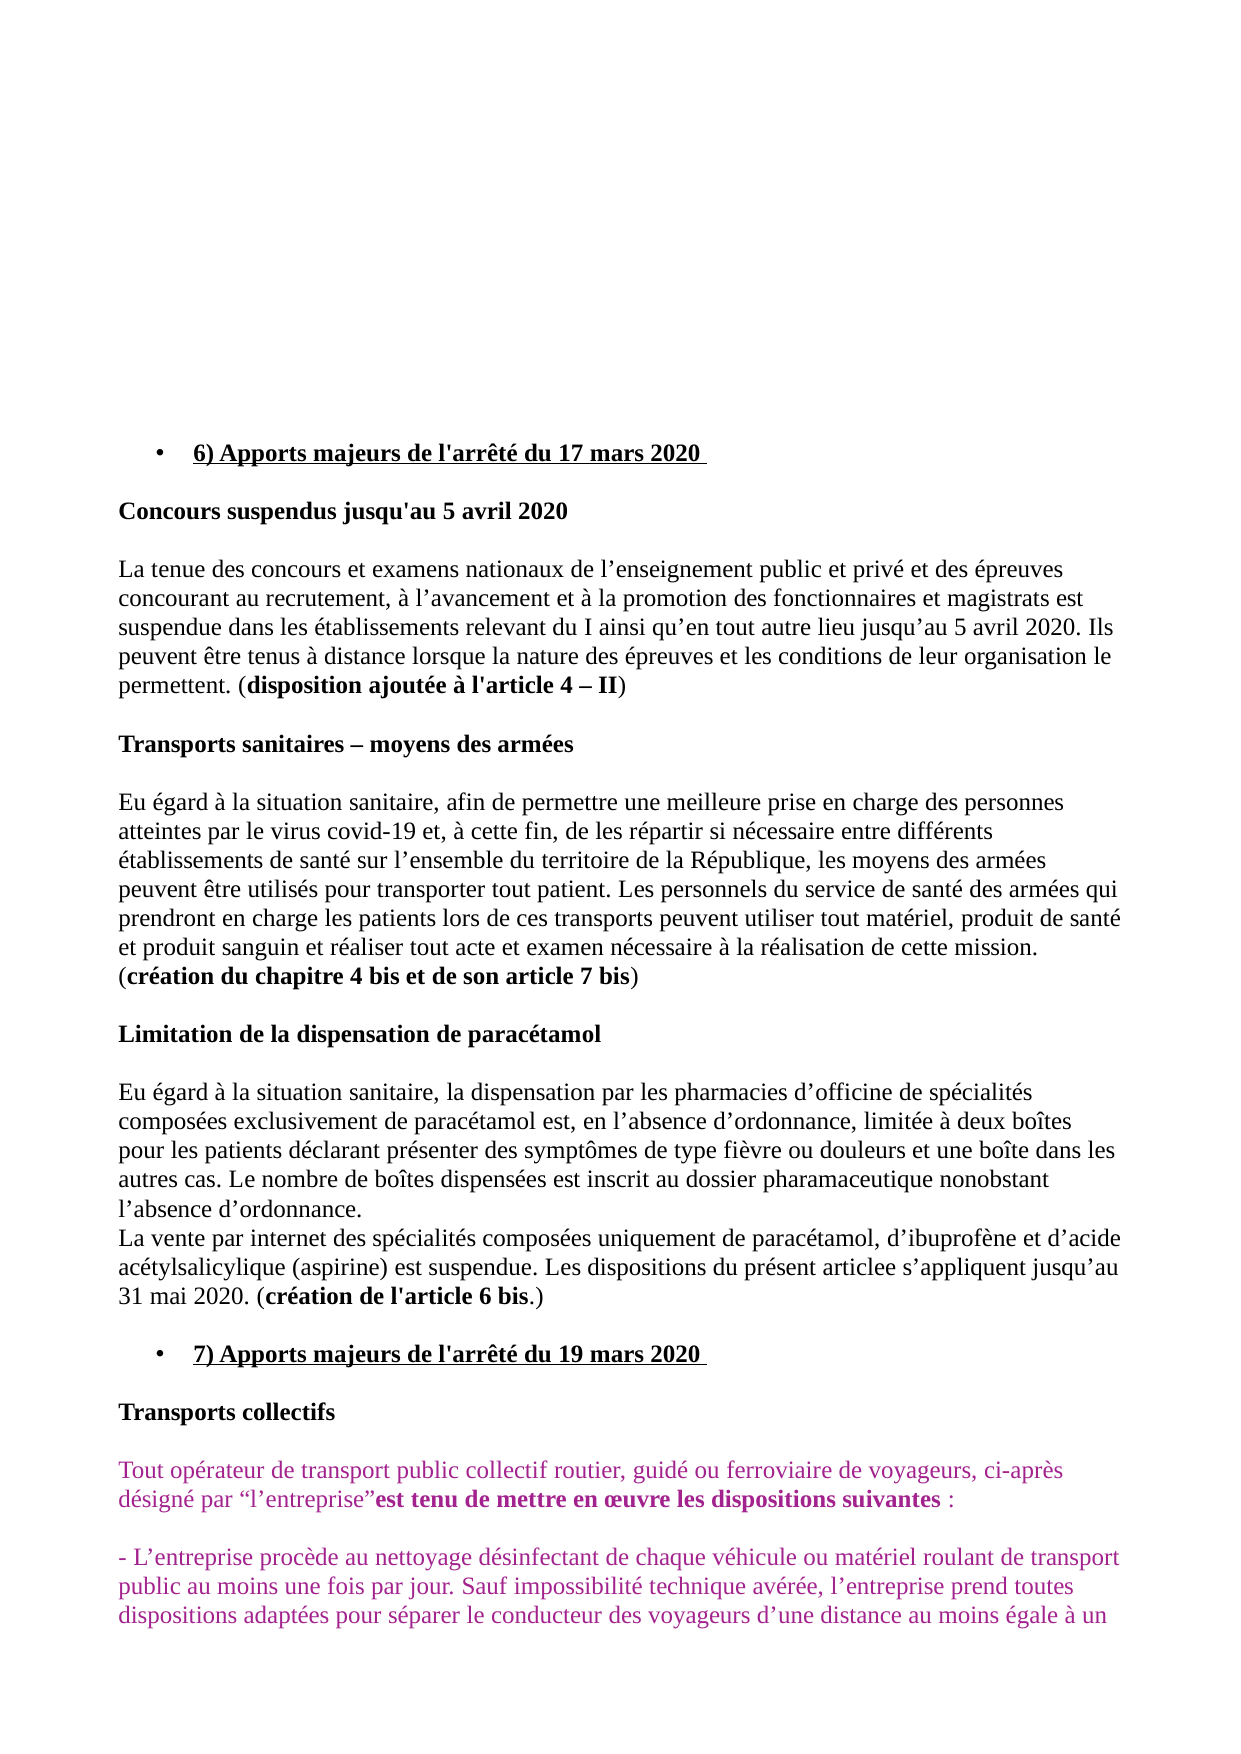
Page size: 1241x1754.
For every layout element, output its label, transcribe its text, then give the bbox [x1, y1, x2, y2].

text La tenue des concours et examens nationaux de l’enseignement public et privé et des épreuves concourant au recrutement, à l’avancement et à la promotion des fonctionnaires et magistrats est suspendue dans les établissements relevant du I ainsi qu’en tout autre lieu jusqu’au 5 avril 2020. Ils peuvent être tenus à distance lorsque la nature des épreuves et les conditions de leur organisation le permettent. (disposition ajoutée à l'article 4 – II) [118, 554, 1122, 699]
text Limitation de la dispensation de paracétamol [118, 1019, 1122, 1048]
text Concours suspendus jusqu'au 5 avril 2020 [118, 496, 1122, 525]
text (création du chapitre 4 bis et de son article 7 bis) [118, 961, 1122, 990]
list 7) Apports majeurs de l'arrêté du 19 mars 2020 [156, 1339, 1122, 1368]
text Transports collectifs [118, 1397, 1122, 1426]
text - L’entreprise procède au nettoyage désinfectant de chaque véhicule ou matériel roulant de transport public au moins une fois par jour. Sauf impossibilité technique avérée, l’entreprise prend toutes dispositions adaptées pour séparer le conducteur des voyageurs d’une distance au moins égale à un [118, 1542, 1122, 1629]
text La vente par internet des spécialités composées uniquement de paracétamol, d’ibuprofène et d’acide acétylsalicylique (aspirine) est suspendue. Les dispositions du présent articlee s’appliquent jusqu’au 31 mai 2020. (création de l'article 6 bis.) [118, 1222, 1122, 1310]
text Transports sanitaires – moyens des armées [118, 728, 1122, 757]
list 6) Apports majeurs de l'arrêté du 17 mars 2020 [156, 438, 1122, 467]
text Eu égard à la situation sanitaire, afin de permettre une meilleure prise en charge des personnes atteintes par le virus covid-19 et, à cette fin, de les répartir si nécessaire entre différents établissements de santé sur l’ensemble du territoire de la République, les moyens des armées peuvent être utilisés pour transporter tout patient. Les personnels du service de santé des armées qui prendront en charge les patients lors de ces transports peuvent utiliser tout matériel, produit de santé et produit sanguin et réaliser tout acte et examen nécessaire à la réalisation de cette mission. [118, 787, 1122, 961]
text Eu égard à la situation sanitaire, la dispensation par les pharmacies d’officine de spécialités composées exclusivement de paracétamol est, en l’absence d’ordonnance, limitée à deux boîtes pour les patients déclarant présenter des symptômes de type fièvre ou douleurs et une boîte dans les autres cas. Le nombre de boîtes dispensées est inscrit au dossier pharamaceutique nonobstant l’absence d’ordonnance. [118, 1077, 1122, 1222]
text Tout opérateur de transport public collectif routier, guidé ou ferroviaire de voyageurs, ci-après désigné par “l’entreprise”est tenu de mettre en œuvre les dispositions suivantes : [118, 1455, 1122, 1513]
